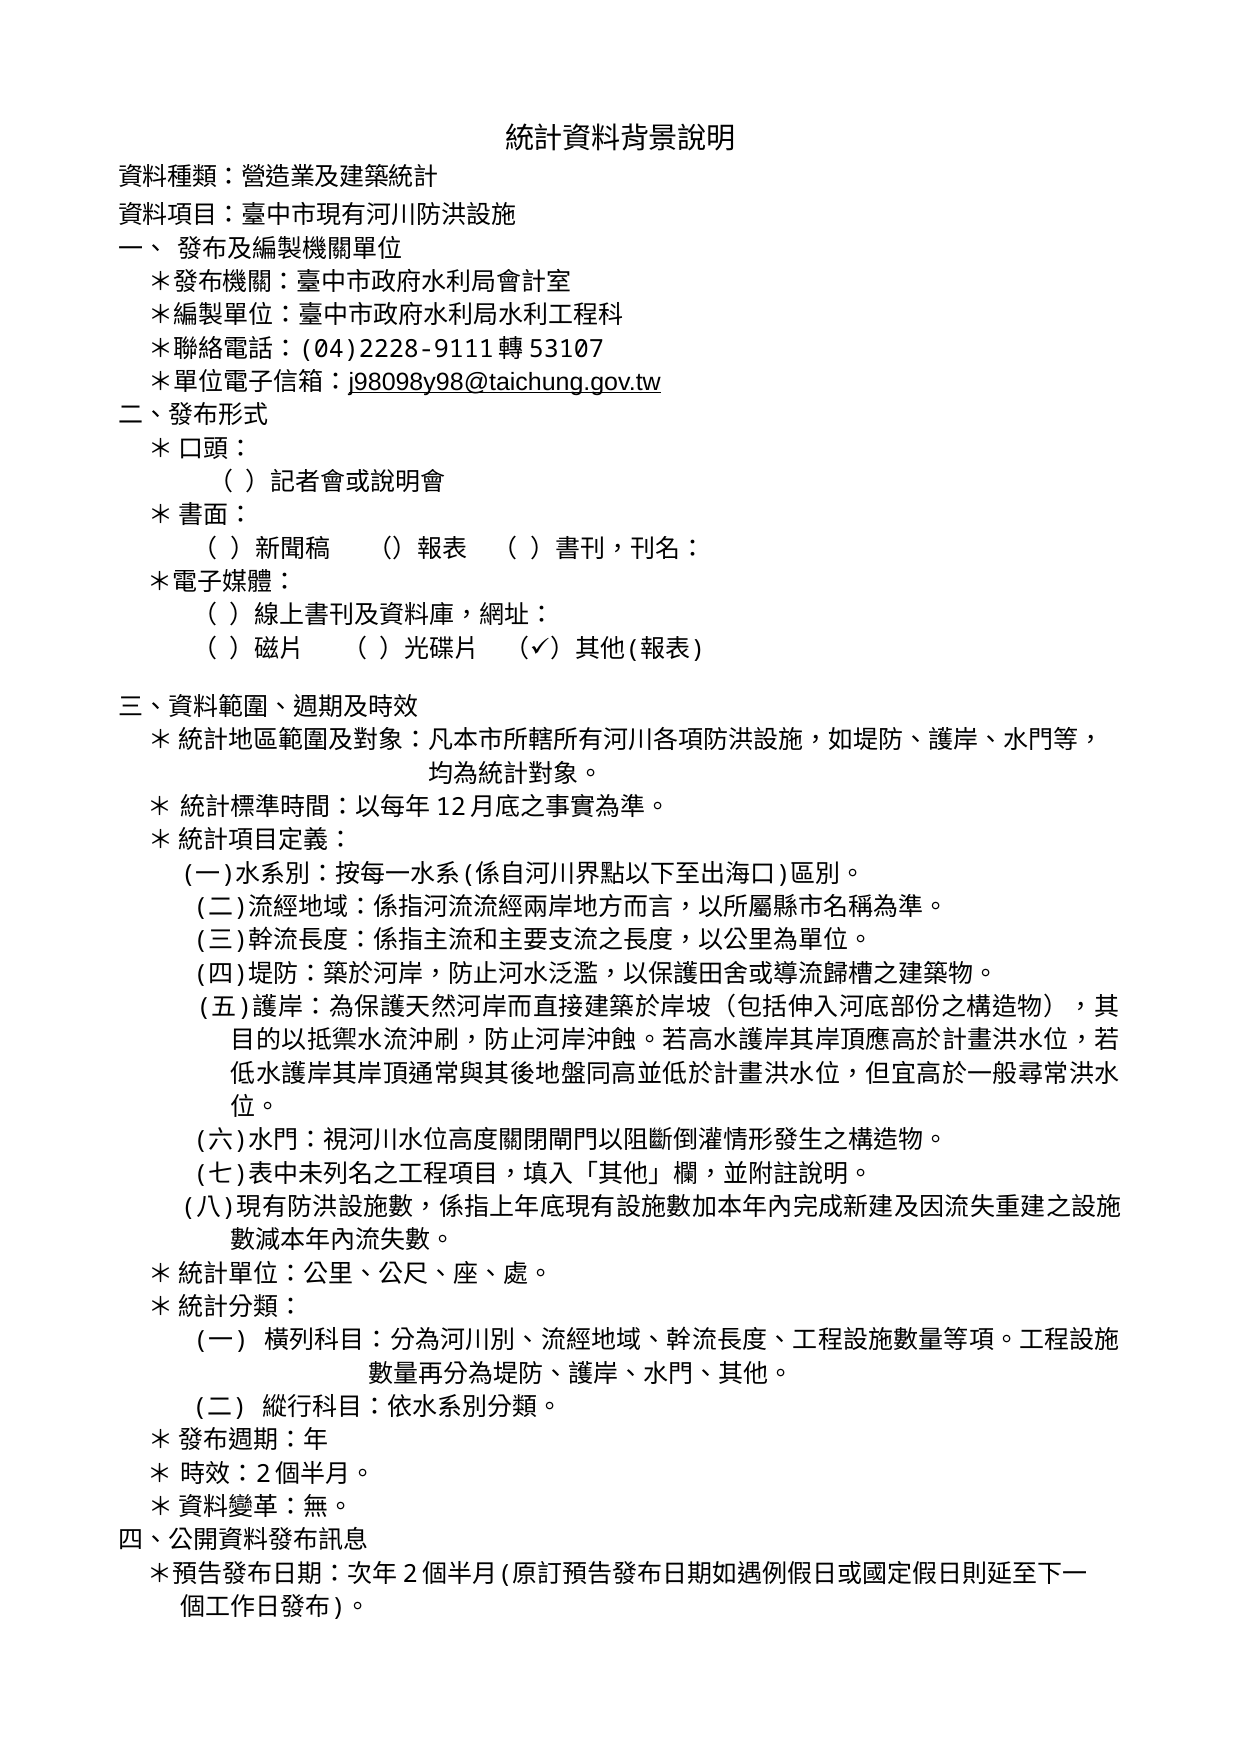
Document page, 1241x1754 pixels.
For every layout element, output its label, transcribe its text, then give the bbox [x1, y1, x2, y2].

text ＊ 時效：2個半月。 [118, 1456, 1122, 1489]
list 發布及編製機關單位 [118, 231, 1122, 264]
text 統計資料背景說明 [118, 118, 1122, 156]
text ＊聯絡電話：(04)2228-9111轉53107 [149, 331, 1122, 364]
text (二) 縱行科目：依水系別分類。 [192, 1389, 1122, 1422]
text (二)流經地域：係指河流流經兩岸地方而言，以所屬縣市名稱為準。 [118, 889, 1122, 922]
list 統計項目定義： [149, 822, 1122, 856]
text (六)水門：視河川水位高度關閉閘門以阻斷倒灌情形發生之構造物。 [118, 1122, 1122, 1156]
text 三、資料範圍、週期及時效 [118, 689, 1122, 722]
list 統計單位：公里、公尺、座、處。 [149, 1256, 1122, 1289]
text ＊發布機關：臺中市政府水利局會計室 [149, 264, 1122, 297]
text 資料種類：營造業及建築統計 [118, 156, 1122, 193]
text 均為統計對象。 [178, 756, 1122, 789]
text （ ）磁片 （ ）光碟片 （）其他(報表) [182, 631, 1122, 664]
text (八)現有防洪設施數，係指上年底現有設施數加本年內完成新建及因流失重建之設施數減本年內流失數。 [181, 1189, 1122, 1256]
list 書面： [149, 497, 1122, 531]
text (一) 橫列科目：分為河川別、流經地域、幹流長度、工程設施數量等項。工程設施數量再分為堤防、護岸、水門、其他。 [193, 1322, 1122, 1389]
text 資料項目：臺中市現有河川防洪設施 [118, 193, 1122, 231]
text (三)幹流長度：係指主流和主要支流之長度，以公里為單位。 [118, 922, 1122, 956]
list 口頭： [149, 431, 1122, 464]
list 資料變革：無。 [149, 1489, 1122, 1522]
text ＊預告發布日期：次年2個半月(原訂預告發布日期如遇例假日或國定假日則延至下一 [118, 1556, 1122, 1589]
text (七)表中未列名之工程項目，填入「其他」欄，並附註說明。 [118, 1156, 1122, 1189]
text (五)護岸：為保護天然河岸而直接建築於岸坡（包括伸入河底部份之構造物），其目的以抵禦水流沖刷，防止河岸沖蝕。若高水護岸其岸頂應高於計畫洪水位，若低水護岸其岸頂通常與其後地盤同高並低於計畫洪水位，但宜高於一般尋常洪水位。 [118, 989, 1122, 1122]
text （ ）記者會或說明會 [118, 464, 1122, 497]
list 統計分類： [149, 1289, 1122, 1322]
text （ ）線上書刊及資料庫，網址： [182, 597, 1122, 631]
text (四)堤防：築於河岸，防止河水泛濫，以保護田舍或導流歸槽之建築物。 [118, 956, 1122, 989]
text (一)水系別：按每一水系(係自河川界點以下至出海口)區別。 [131, 856, 1122, 889]
text ＊編製單位：臺中市政府水利局水利工程科 [149, 297, 1122, 331]
list 統計地區範圍及對象：凡本市所轄所有河川各項防洪設施，如堤防、護岸、水門等， [149, 722, 1122, 756]
text ＊單位電子信箱：j98098y98@taichung.gov.tw [149, 364, 1122, 397]
text （ ）新聞稿 （）報表 （ ）書刊，刊名： [148, 531, 1122, 564]
text ＊ 統計標準時間：以每年12月底之事實為準。 [118, 789, 1122, 822]
text 二、發布形式 [118, 397, 1122, 431]
text 四、公開資料發布訊息 [118, 1522, 1122, 1556]
list 發布週期：年 [149, 1422, 1122, 1456]
text ＊電子媒體： [148, 564, 1122, 597]
text 個工作日發布)。 [118, 1589, 1122, 1622]
